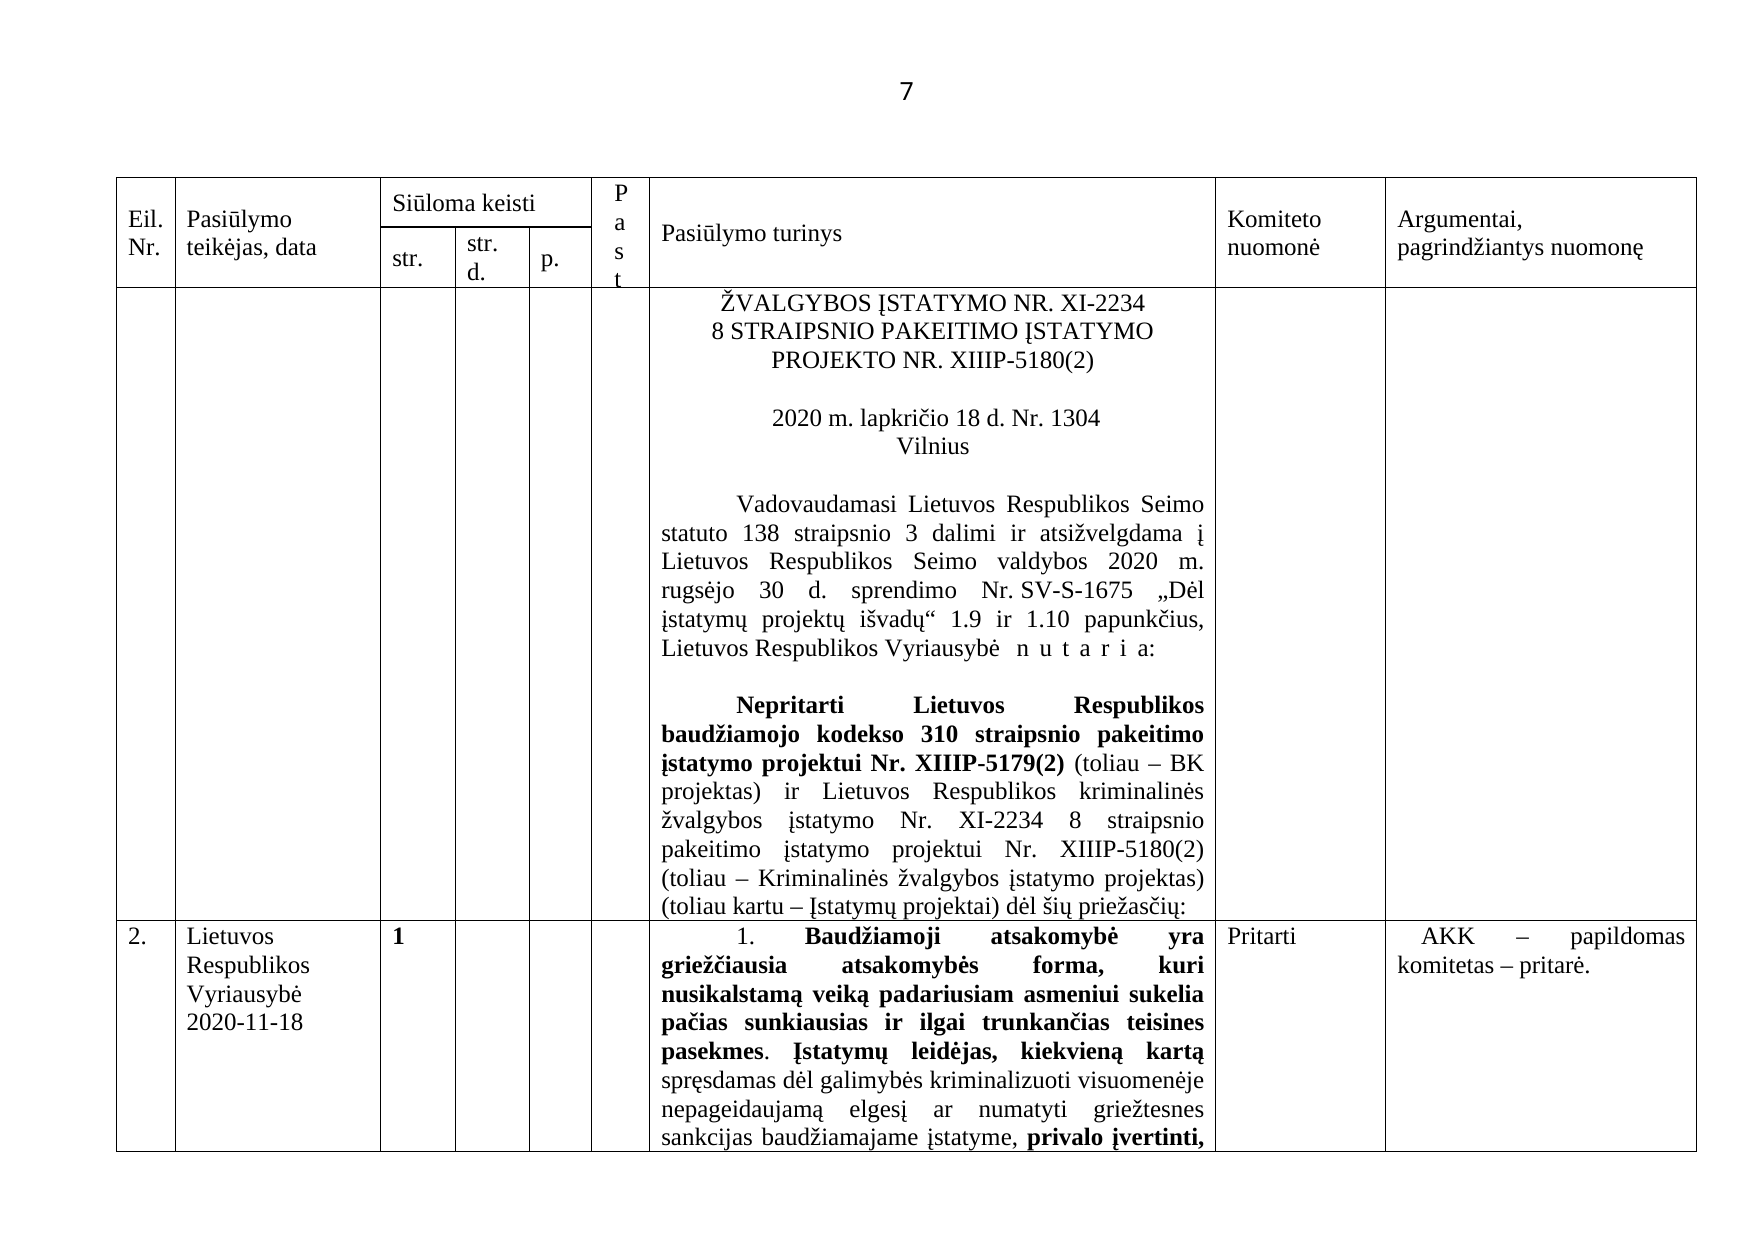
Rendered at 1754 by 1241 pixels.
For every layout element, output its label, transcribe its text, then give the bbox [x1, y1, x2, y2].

table_cell 1 [381, 921, 455, 1151]
table_cell Pritarti [1216, 921, 1385, 1151]
table_cell 2. [117, 921, 175, 1151]
table_cell [1386, 288, 1696, 920]
table_cell [176, 288, 380, 920]
table_header Siūloma keisti [381, 178, 591, 226]
table_cell [530, 288, 591, 920]
table_cell [117, 288, 175, 920]
table_cell p. [530, 228, 591, 287]
table_cell [456, 288, 529, 920]
table_cell Lietuvos Respublikos Vyriausybė 2020-11-18 [176, 921, 380, 1151]
table_header Komiteto nuomonė [1216, 178, 1385, 287]
table_cell [592, 921, 649, 1151]
table_header Eil. Nr. [117, 178, 175, 287]
table_cell str. d. [456, 228, 529, 287]
table_cell [530, 921, 591, 1151]
table_cell [592, 288, 649, 920]
table_cell [381, 288, 455, 920]
table_header Pastabos [592, 178, 649, 287]
table_cell [456, 921, 529, 1151]
table_cell str. [381, 228, 455, 287]
table_header Argumentai, pagrindžiantys nuomonę [1386, 178, 1696, 287]
table_cell 1. Baudžiamoji atsakomybė yra griežčiausia atsakomybės forma, kuri nusikalstamą veiką padariusiam asmeniui sukelia pačias sunkiausias ir ilgai trunkančias teisines pasekmes. Įstatymų leidėjas, kiekvieną kartą spręsdamas dėl galimybės kriminalizuoti visuomenėje nepageidaujamą elgesį ar numatyti griežtesnes sankcijas baudžiamajame įstatyme, privalo įvertinti, [650, 921, 1215, 1151]
table_cell ŽVALGYBOS ĮSTATYMO NR. XI-2234 8 STRAIPSNIO PAKEITIMO ĮSTATYMO PROJEKTO NR. XIIIP-5180(2) 2020 m. lapkričio 18 d. Nr. 1304 Vilnius Vadovaudamasi Lietuvos Respublikos Seimo statuto 138 straipsnio 3 dalimi ir atsižvelgdama į Lietuvos Respublikos Seimo valdybos 2020 m. rugsėjo 30 d. sprendimo Nr. SV-S-1675 „Dėl įstatymų projektų išvadų“ 1.9 ir 1.10 papunkčius, Lietuvos Respublikos Vyriausybė nutaria: Nepritarti Lietuvos Respublikos baudžiamojo kodekso 310 straipsnio pakeitimo įstatymo projektui Nr. XIIIP-5179(2) (toliau – BK projektas) ir Lietuvos Respublikos kriminalinės žvalgybos įstatymo Nr. XI-2234 8 straipsnio pakeitimo įstatymo projektui Nr. XIIIP-5180(2) (toliau – Kriminalinės žvalgybos įstatymo projektas) (toliau kartu – Įstatymų projektai) dėl šių priežasčių: [650, 288, 1215, 920]
table_header Pasiūlymo teikėjas, data [176, 178, 380, 287]
table_header Pasiūlymo turinys [650, 178, 1215, 287]
table_cell AKK – papildomas komitetas – pritarė. [1386, 921, 1696, 1151]
table_cell [1216, 288, 1385, 920]
